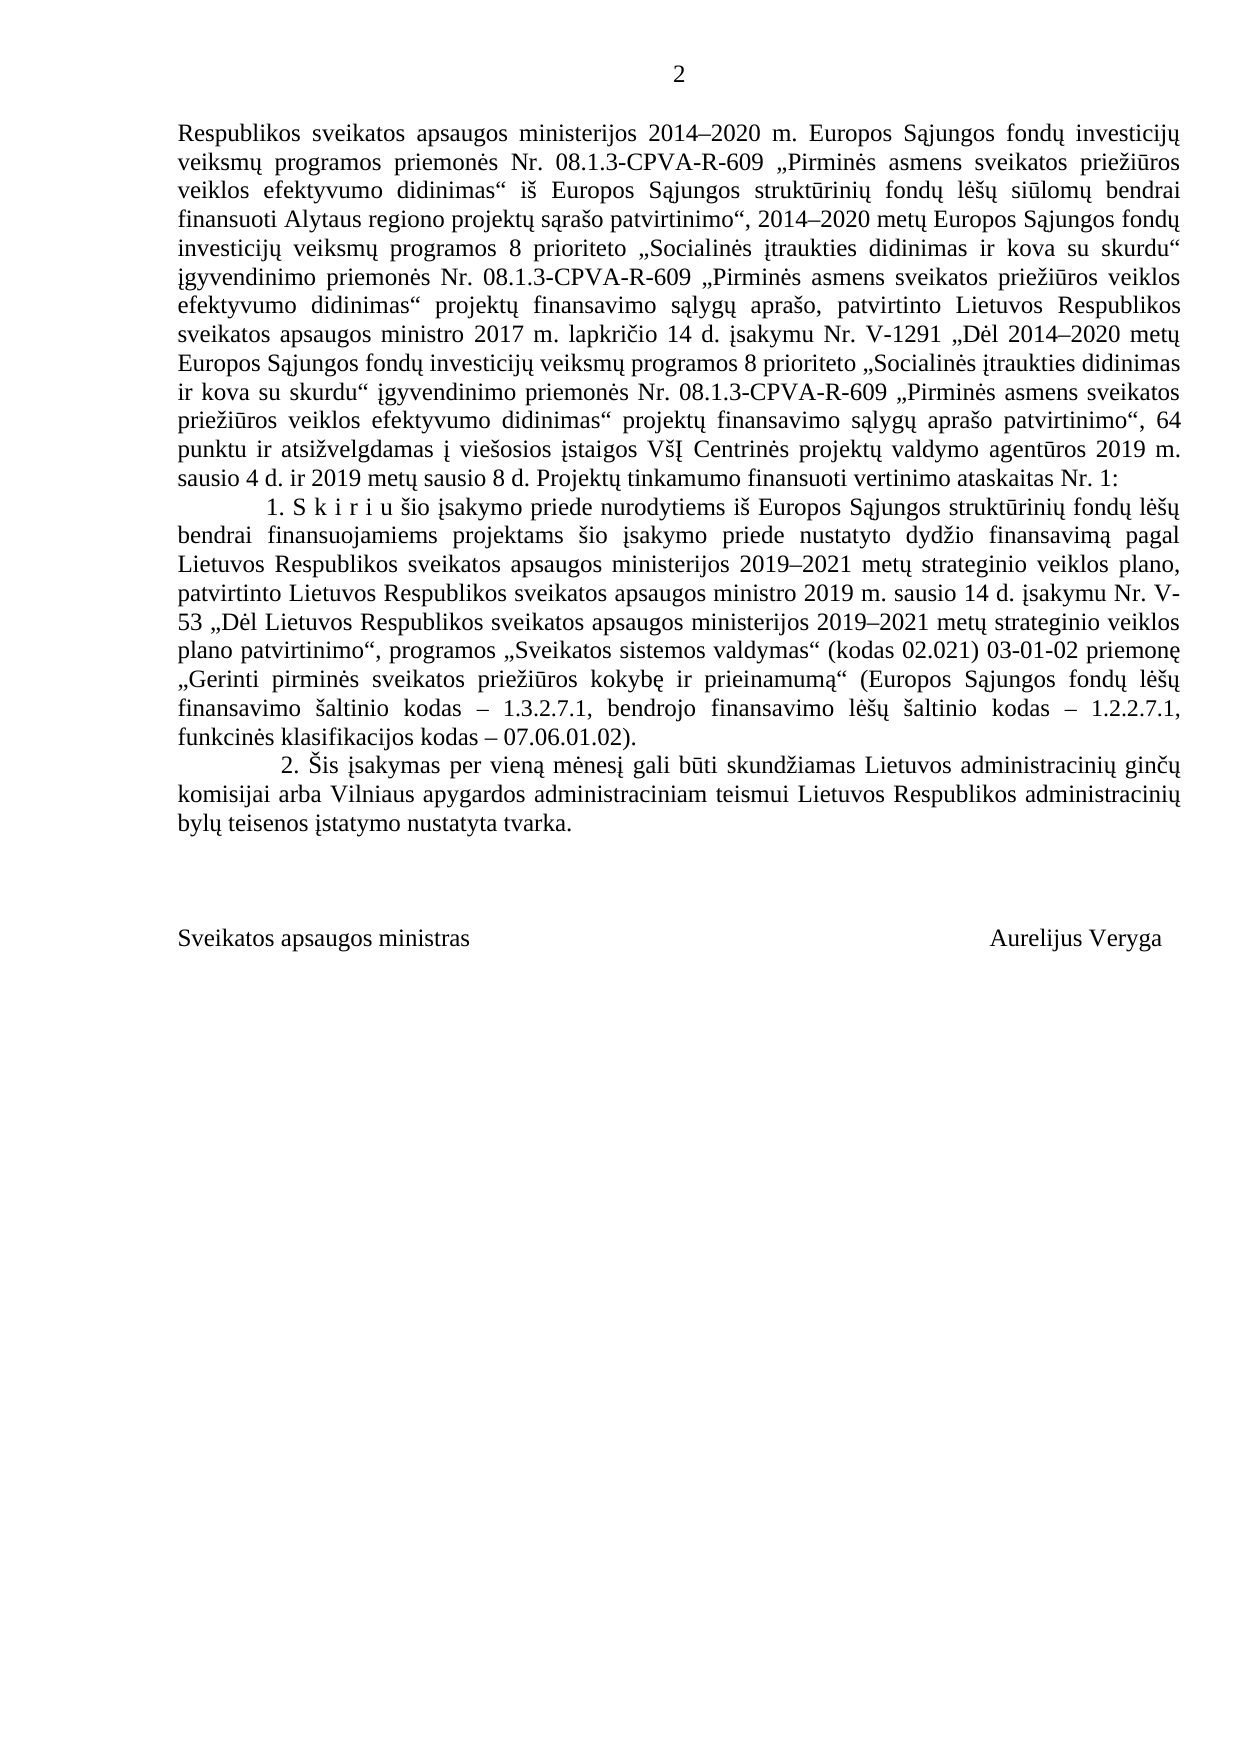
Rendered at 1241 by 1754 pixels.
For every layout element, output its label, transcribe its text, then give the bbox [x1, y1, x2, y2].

text Sveikatos apsaugos ministras Aurelijus Veryga [177, 923, 1181, 952]
text 2. Šis įsakymas per vieną mėnesį gali būti skundžiamas Lietuvos administracinių ginčų komisijai arba Vilniaus apygardos administraciniam teismui Lietuvos Respublikos administracinių bylų teisenos įstatymo nustatyta tvarka. [177, 751, 1181, 837]
text Respublikos sveikatos apsaugos ministerijos 2014–2020 m. Europos Sąjungos fondų investicijų veiksmų programos priemonės Nr. 08.1.3-CPVA-R-609 „Pirminės asmens sveikatos priežiūros veiklos efektyvumo didinimas“ iš Europos Sąjungos struktūrinių fondų lėšų siūlomų bendrai finansuoti Alytaus regiono projektų sąrašo patvirtinimo“, 2014–2020 metų Europos Sąjungos fondų investicijų veiksmų programos 8 prioriteto „Socialinės įtraukties didinimas ir kova su skurdu“ įgyvendinimo priemonės Nr. 08.1.3-CPVA-R-609 „Pirminės asmens sveikatos priežiūros veiklos efektyvumo didinimas“ projektų finansavimo sąlygų aprašo, patvirtinto Lietuvos Respublikos sveikatos apsaugos ministro 2017 m. lapkričio 14 d. įsakymu Nr. V-1291 „Dėl 2014–2020 metų Europos Sąjungos fondų investicijų veiksmų programos 8 prioriteto „Socialinės įtraukties didinimas ir kova su skurdu“ įgyvendinimo priemonės Nr. 08.1.3-CPVA-R-609 „Pirminės asmens sveikatos priežiūros veiklos efektyvumo didinimas“ projektų finansavimo sąlygų aprašo patvirtinimo“, 64 punktu ir atsižvelgdamas į viešosios įstaigos VšĮ Centrinės projektų valdymo agentūros 2019 m. sausio 4 d. ir 2019 metų sausio 8 d. Projektų tinkamumo finansuoti vertinimo ataskaitas Nr. 1: [177, 118, 1181, 492]
text 1. S k i r i u šio įsakymo priede nurodytiems iš Europos Sąjungos struktūrinių fondų lėšų bendrai finansuojamiems projektams šio įsakymo priede nustatyto dydžio finansavimą pagal Lietuvos Respublikos sveikatos apsaugos ministerijos 2019–2021 metų strateginio veiklos plano, patvirtinto Lietuvos Respublikos sveikatos apsaugos ministro 2019 m. sausio 14 d. įsakymu Nr. V-53 „Dėl Lietuvos Respublikos sveikatos apsaugos ministerijos 2019–2021 metų strateginio veiklos plano patvirtinimo“, programos „Sveikatos sistemos valdymas“ (kodas 02.021) 03-01-02 priemonę „Gerinti pirminės sveikatos priežiūros kokybę ir prieinamumą“ (Europos Sąjungos fondų lėšų finansavimo šaltinio kodas – 1.3.2.7.1, bendrojo finansavimo lėšų šaltinio kodas – 1.2.2.7.1, funkcinės klasifikacijos kodas – 07.06.01.02). [177, 492, 1181, 751]
